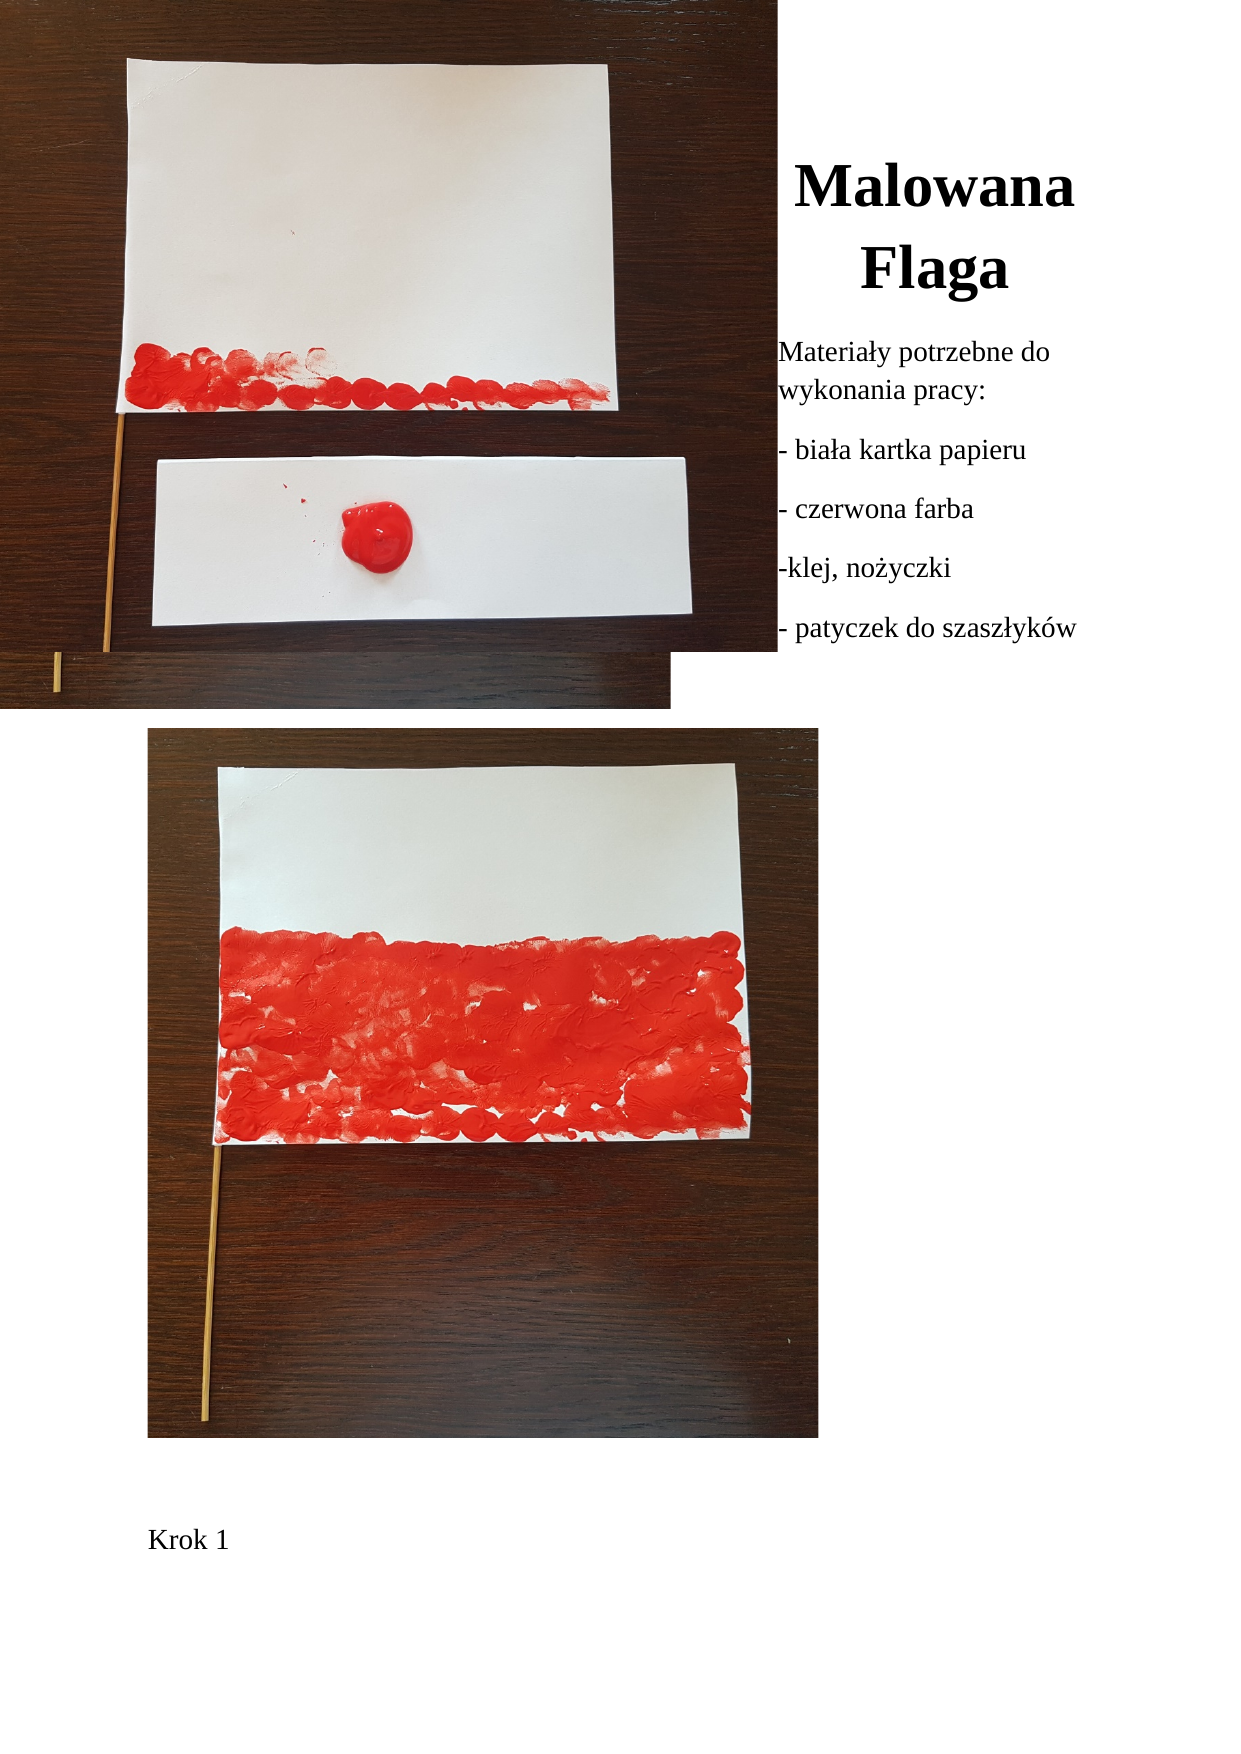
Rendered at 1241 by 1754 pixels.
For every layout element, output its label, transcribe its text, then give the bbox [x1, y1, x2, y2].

text Malowana Flaga [778, 148, 1093, 302]
text - biała kartka papieru [778, 432, 1093, 465]
text Krok 1 [148, 1522, 1093, 1556]
text Materiały potrzebne do wykonania pracy: [778, 334, 1093, 406]
text - czerwona farba [778, 491, 1093, 525]
text -klej, nożyczki [778, 551, 1093, 584]
text - patyczek do szaszłyków [778, 610, 1093, 643]
picture [0, 0, 778, 709]
picture [147, 728, 819, 1438]
